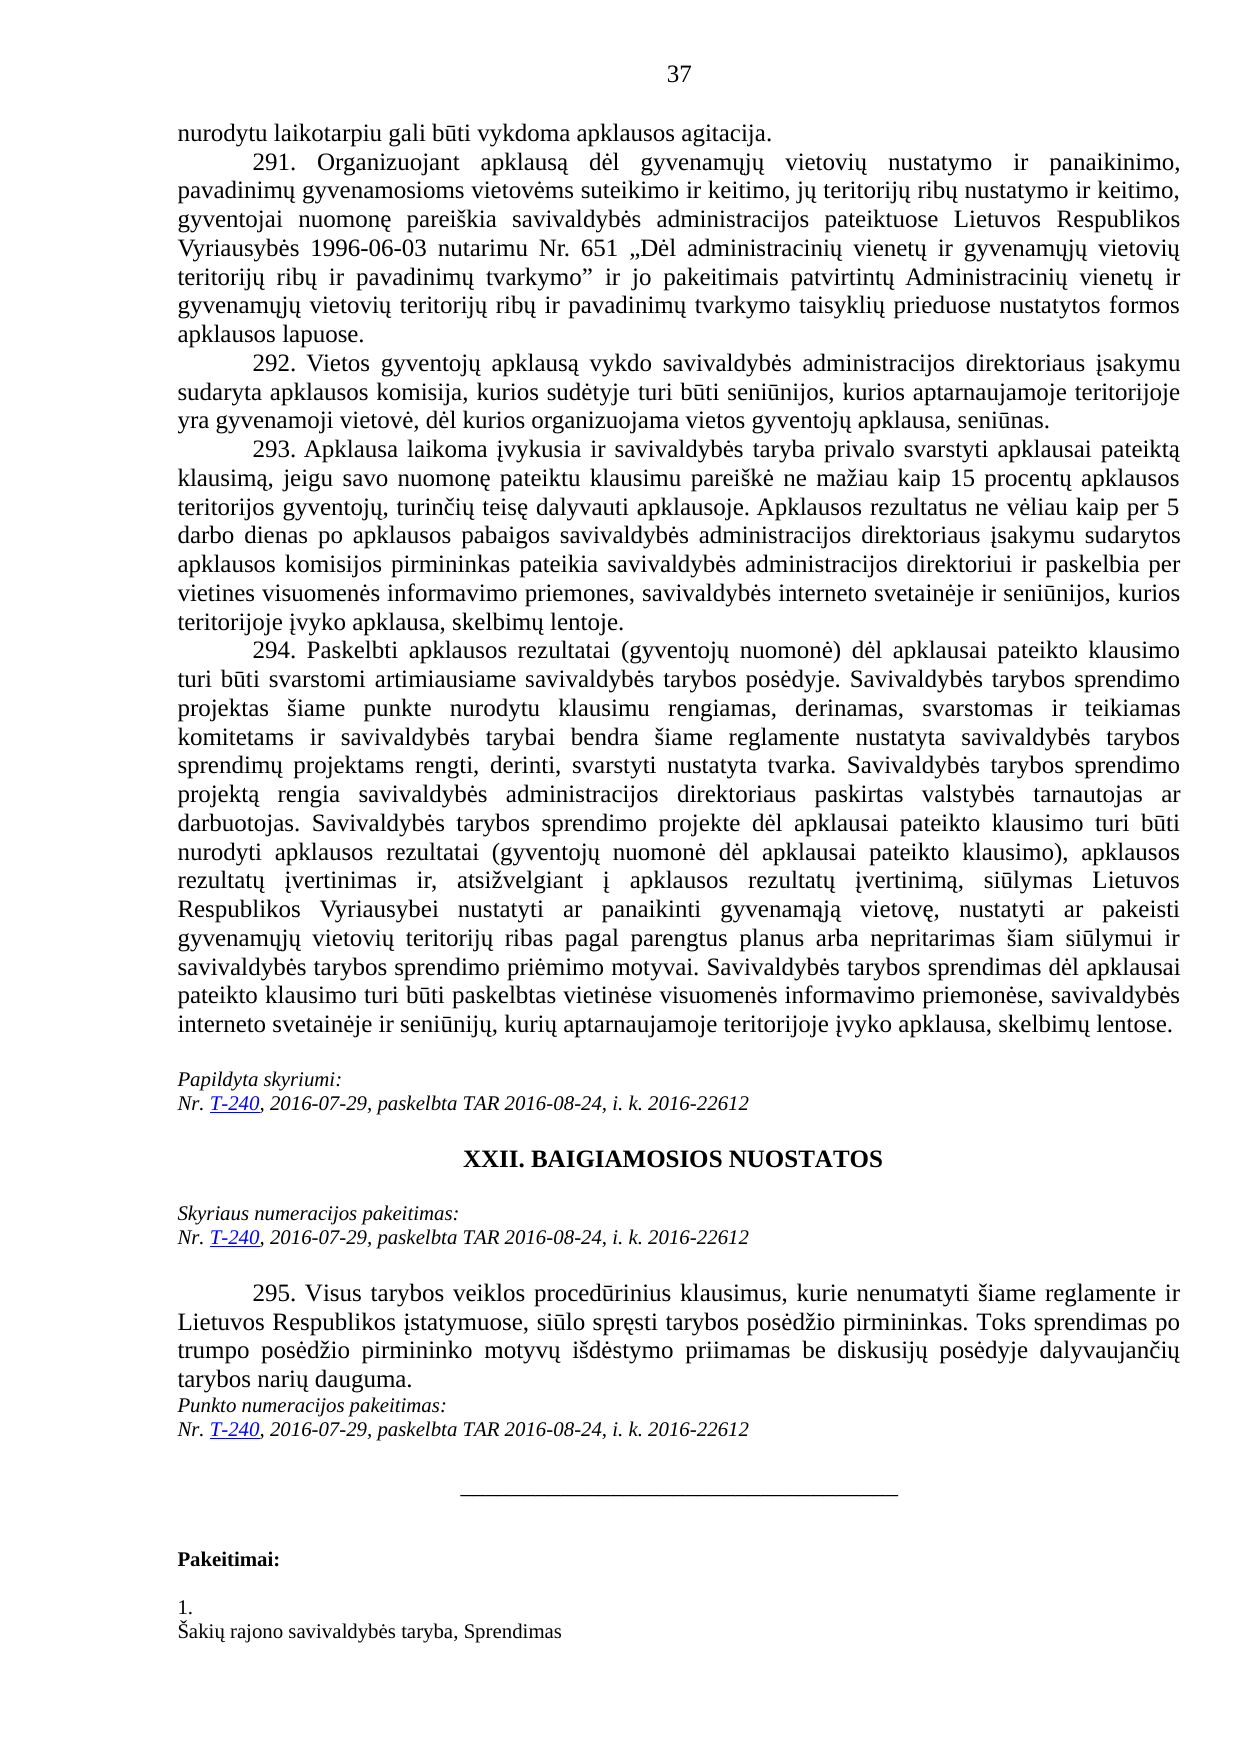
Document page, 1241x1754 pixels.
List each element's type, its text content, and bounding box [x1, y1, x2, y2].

text 292. Vietos gyventojų apklausą vykdo savivaldybės administracijos direktoriaus įsakymu sudaryta apklausos komisija, kurios sudėtyje turi būti seniūnijos, kurios aptarnaujamoje teritorijoje yra gyvenamoji vietovė, dėl kurios organizuojama vietos gyventojų apklausa, seniūnas. [177, 348, 1181, 434]
text ___________________________________ [177, 1470, 1181, 1499]
text 291. Organizuojant apklausą dėl gyvenamųjų vietovių nustatymo ir panaikinimo, pavadinimų gyvenamosioms vietovėms suteikimo ir keitimo, jų teritorijų ribų nustatymo ir keitimo, gyventojai nuomonę pareiškia savivaldybės administracijos pateiktuose Lietuvos Respublikos Vyriausybės 1996-06-03 nutarimu Nr. 651 „Dėl administracinių vienetų ir gyvenamųjų vietovių teritorijų ribų ir pavadinimų tvarkymo” ir jo pakeitimais patvirtintų Administracinių vienetų ir gyvenamųjų vietovių teritorijų ribų ir pavadinimų tvarkymo taisyklių prieduose nustatytos formos apklausos lapuose. [177, 147, 1181, 348]
text 295. Visus tarybos veiklos procedūrinius klausimus, kurie nenumatyti šiame reglamente ir Lietuvos Respublikos įstatymuose, siūlo spręsti tarybos posėdžio pirmininkas. Toks sprendimas po trumpo posėdžio pirmininko motyvų išdėstymo priimamas be diskusijų posėdyje dalyvaujančių tarybos narių dauguma. [177, 1278, 1181, 1393]
text Punkto numeracijos pakeitimas: [177, 1393, 1181, 1417]
text XXII. BAIGIAMOSIOS NUOSTATOS [177, 1144, 1181, 1172]
text 294. Paskelbti apklausos rezultatai (gyventojų nuomonė) dėl apklausai pateikto klausimo turi būti svarstomi artimiausiame savivaldybės tarybos posėdyje. Savivaldybės tarybos sprendimo projektas šiame punkte nurodytu klausimu rengiamas, derinamas, svarstomas ir teikiamas komitetams ir savivaldybės tarybai bendra šiame reglamente nustatyta savivaldybės tarybos sprendimų projektams rengti, derinti, svarstyti nustatyta tvarka. Savivaldybės tarybos sprendimo projektą rengia savivaldybės administracijos direktoriaus paskirtas valstybės tarnautojas ar darbuotojas. Savivaldybės tarybos sprendimo projekte dėl apklausai pateikto klausimo turi būti nurodyti apklausos rezultatai (gyventojų nuomonė dėl apklausai pateikto klausimo), apklausos rezultatų įvertinimas ir, atsižvelgiant į apklausos rezultatų įvertinimą, siūlymas Lietuvos Respublikos Vyriausybei nustatyti ar panaikinti gyvenamąją vietovę, nustatyti ar pakeisti gyvenamųjų vietovių teritorijų ribas pagal parengtus planus arba nepritarimas šiam siūlymui ir savivaldybės tarybos sprendimo priėmimo motyvai. Savivaldybės tarybos sprendimas dėl apklausai pateikto klausimo turi būti paskelbtas vietinėse visuomenės informavimo priemonėse, savivaldybės interneto svetainėje ir seniūnijų, kurių aptarnaujamoje teritorijoje įvyko apklausa, skelbimų lentose. [177, 636, 1181, 1038]
text Nr. T-240, 2016-07-29, paskelbta TAR 2016-08-24, i. k. 2016-22612 [177, 1091, 1181, 1115]
text Pakeitimai: [177, 1547, 1181, 1571]
text Skyriaus numeracijos pakeitimas: [177, 1201, 1181, 1225]
text nurodytu laikotarpiu gali būti vykdoma apklausos agitacija. [177, 118, 1181, 147]
text Nr. T-240, 2016-07-29, paskelbta TAR 2016-08-24, i. k. 2016-22612 [177, 1417, 1181, 1441]
text Nr. T-240, 2016-07-29, paskelbta TAR 2016-08-24, i. k. 2016-22612 [177, 1225, 1181, 1249]
text 293. Apklausa laikoma įvykusia ir savivaldybės taryba privalo svarstyti apklausai pateiktą klausimą, jeigu savo nuomonę pateiktu klausimu pareiškė ne mažiau kaip 15 procentų apklausos teritorijos gyventojų, turinčių teisę dalyvauti apklausoje. Apklausos rezultatus ne vėliau kaip per 5 darbo dienas po apklausos pabaigos savivaldybės administracijos direktoriaus įsakymu sudarytos apklausos komisijos pirmininkas pateikia savivaldybės administracijos direktoriui ir paskelbia per vietines visuomenės informavimo priemones, savivaldybės interneto svetainėje ir seniūnijos, kurios teritorijoje įvyko apklausa, skelbimų lentoje. [177, 434, 1181, 636]
text Papildyta skyriumi: [177, 1067, 1181, 1091]
text Šakių rajono savivaldybės taryba, Sprendimas [177, 1619, 1181, 1643]
text 1. [177, 1595, 1181, 1619]
